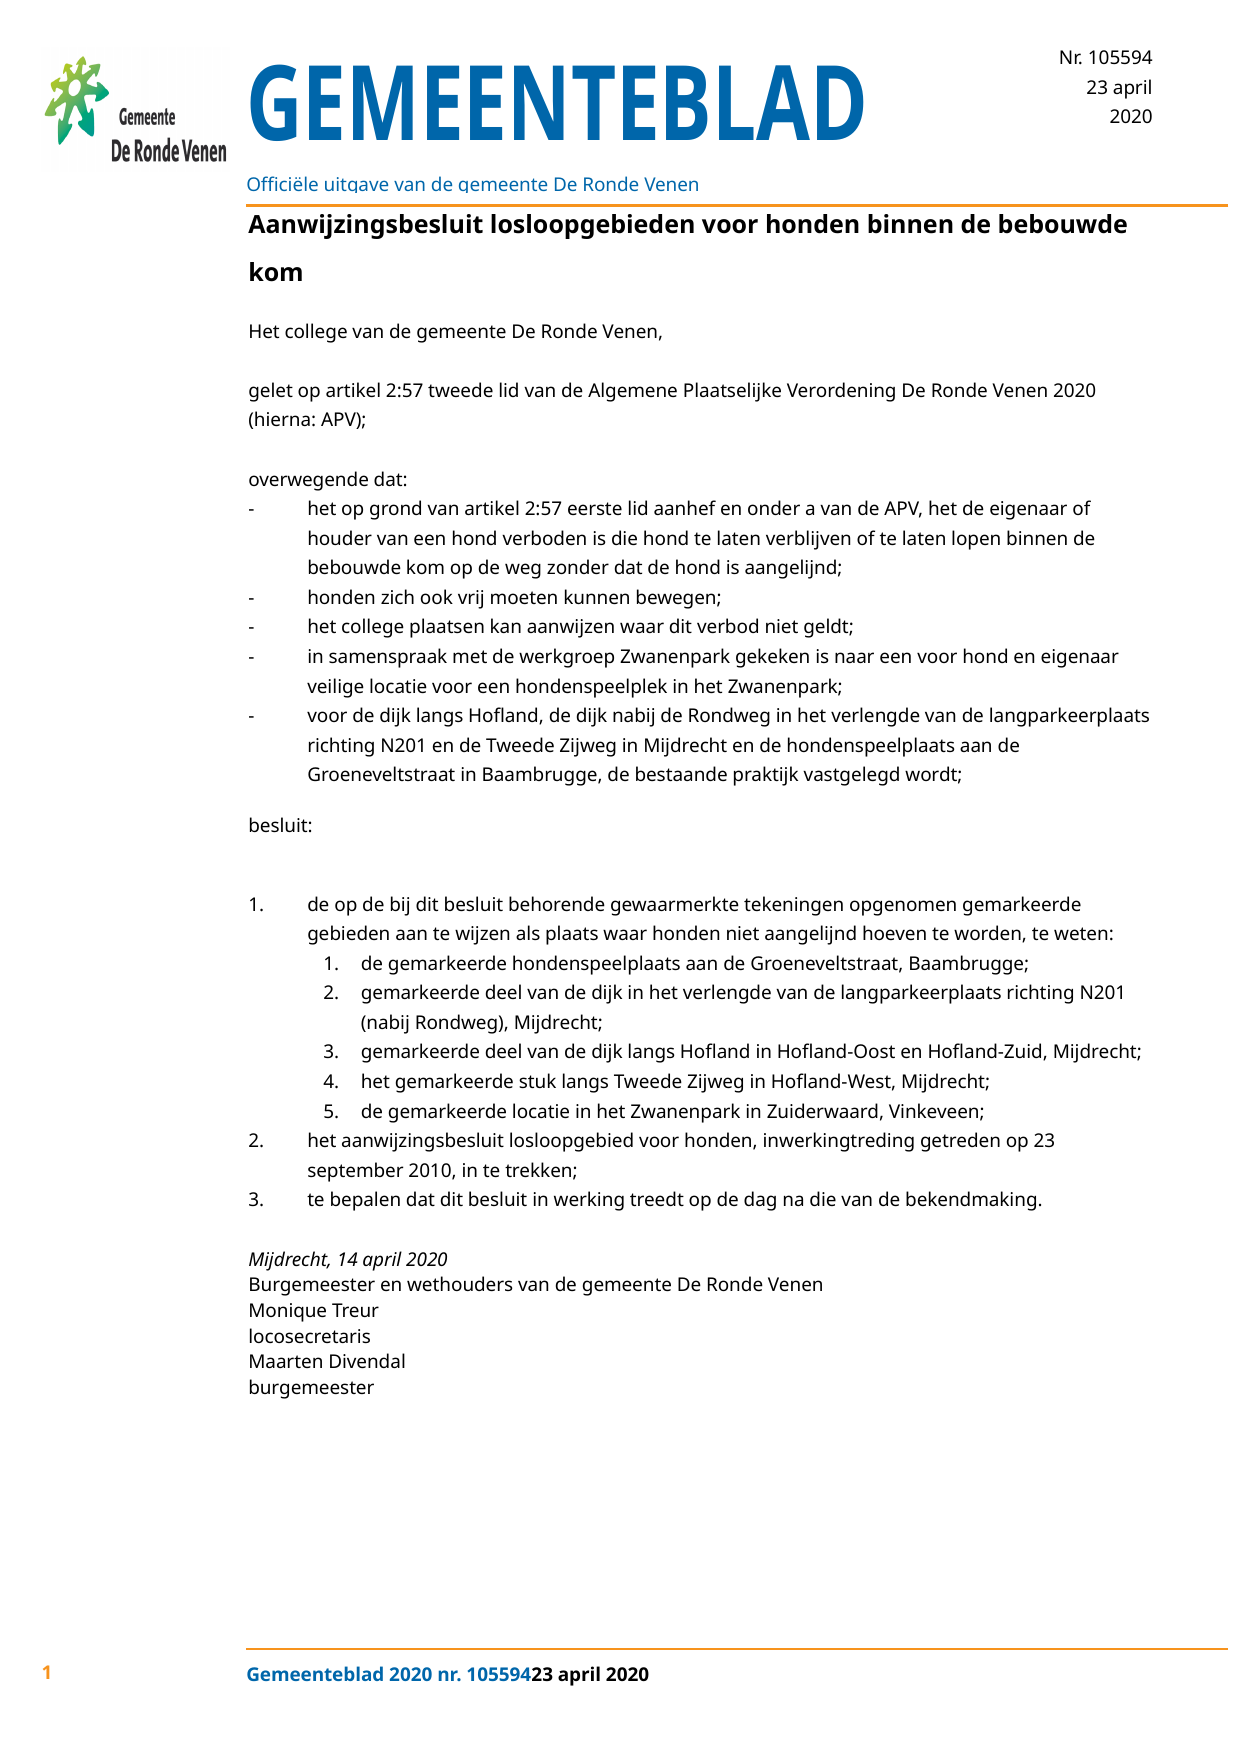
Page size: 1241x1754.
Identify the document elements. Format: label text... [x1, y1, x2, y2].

list het op grond van artikel 2:57 eerste lid aanhef en onder a van de APV, het de eigenaar of houder van een hond verboden is die hond te laten verblijven of te laten lopen binnen de bebouwde kom op de weg zonder dat de hond is aangelijnd; [248, 495, 1152, 580]
list in samenspraak met de werkgroep Zwanenpark gekeken is naar een voor hond en eigenaar veilige locatie voor een hondenspeelplek in het Zwanenpark; [248, 643, 1152, 699]
text burgemeester [248, 1374, 1152, 1400]
list gemarkeerde deel van de dijk in het verlengde van de langparkeerplaats richting N201 (nabij Rondweg), Mijdrecht; [323, 979, 1152, 1035]
text Aanwijzingsbesluit losloopgebieden voor honden binnen de bebouwde kom [248, 207, 1152, 288]
list te bepalen dat dit besluit in werking treedt op de dag na die van de bekendmaking. [248, 1187, 1152, 1212]
text overwegende dat: [248, 466, 1152, 492]
text Het college van de gemeente De Ronde Venen, [248, 318, 1152, 344]
text gelet op artikel 2:57 tweede lid van de Algemene Plaatselijke Verordening De Ronde Venen 2020 (hierna: APV); [248, 377, 1152, 432]
list gemarkeerde deel van de dijk langs Hofland in Hofland-Oost en Hofland-Zuid, Mijdrecht; [323, 1039, 1152, 1064]
list de op de bij dit besluit behorende gewaarmerkte tekeningen opgenomen gemarkeerde gebieden aan te wijzen als plaats waar honden niet aangelijnd hoeven te worden, te weten: [248, 891, 1152, 946]
text Maarten Divendal [248, 1349, 1152, 1374]
text Monique Treur [248, 1297, 1152, 1323]
text Mijdrecht, 14 april 2020 [248, 1246, 1152, 1272]
list de gemarkeerde hondenspeelplaats aan de Groeneveltstraat, Baambrugge; [323, 950, 1152, 976]
list het gemarkeerde stuk langs Tweede Zijweg in Hofland-West, Mijdrecht; [323, 1068, 1152, 1094]
list honden zich ook vrij moeten kunnen bewegen; [248, 584, 1152, 610]
text Burgemeester en wethouders van de gemeente De Ronde Venen [248, 1272, 1152, 1297]
list het aanwijzingsbesluit losloopgebied voor honden, inwerkingtreding getreden op 23 september 2010, in te trekken; [248, 1127, 1152, 1183]
list voor de dijk langs Hofland, de dijk nabij de Rondweg in het verlengde van de langparkeerplaats richting N201 en de Tweede Zijweg in Mijdrecht en de hondenspeelplaats aan de Groeneveltstraat in Baambrugge, de bestaande praktijk vastgelegd wordt; [248, 702, 1152, 787]
picture [41, 47, 231, 172]
text besluit: [248, 812, 1152, 838]
text locosecretaris [248, 1323, 1152, 1349]
list het college plaatsen kan aanwijzen waar dit verbod niet geldt; [248, 614, 1152, 639]
list de gemarkeerde locatie in het Zwanenpark in Zuiderwaard, Vinkeveen; [323, 1098, 1152, 1124]
